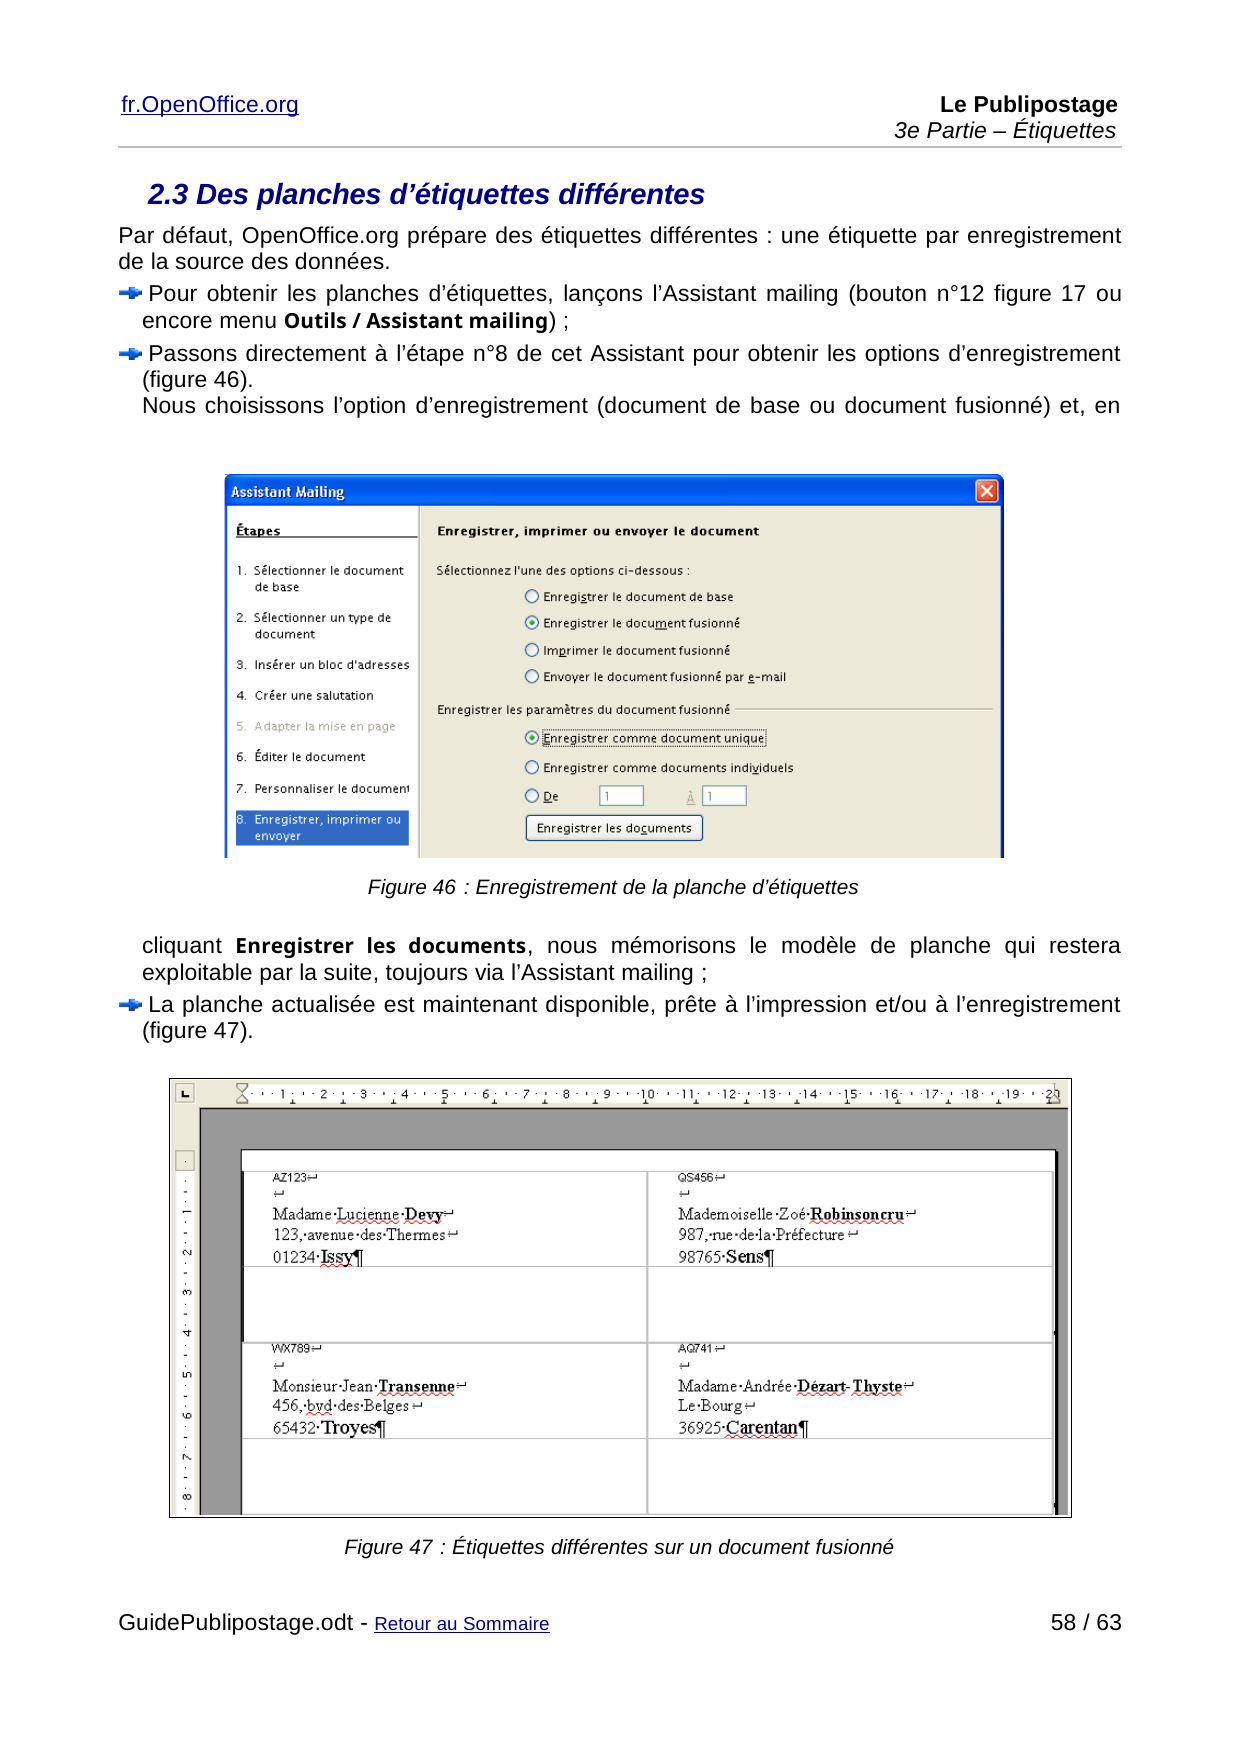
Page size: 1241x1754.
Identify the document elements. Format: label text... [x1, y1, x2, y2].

text Par défaut, OpenOffice.org prépare des étiquettes différentes : une étiquette par enregistrement de la source des données. [118, 222, 1122, 274]
picture [224, 474, 1004, 858]
list Figure 47 : Étiquettes différentes sur un document fusionné [169, 1518, 1072, 1559]
list Pour obtenir les planches d’étiquettes, lançons l’Assistant mailing (bouton n°12 figure 17 ou encore menu Outils / Assistant mailing) ; [118, 280, 1122, 335]
picture [119, 999, 142, 1011]
picture [171, 1080, 1069, 1515]
picture [119, 348, 142, 360]
list Figure 46 : Enregistrement de la planche d’étiquettes [224, 858, 1004, 899]
subtitle Des planches d’étiquettes différentes [148, 178, 1122, 211]
picture [119, 287, 142, 299]
list Passons directement à l’étape n°8 de cet Assistant pour obtenir les options d’enregistrement (figure 46). Nous choisissons l’option d’enregistrement (document de base ou document fusionné) et, en cliquant Enregistrer les documents, nous mémorisons le modèle de planche qui restera exploitable par la suite, toujours via l’Assistant mailing ; [118, 341, 1122, 986]
list La planche actualisée est maintenant disponible, prête à l’impression et/ou à l’enregistrement (figure 47). [118, 992, 1122, 1044]
